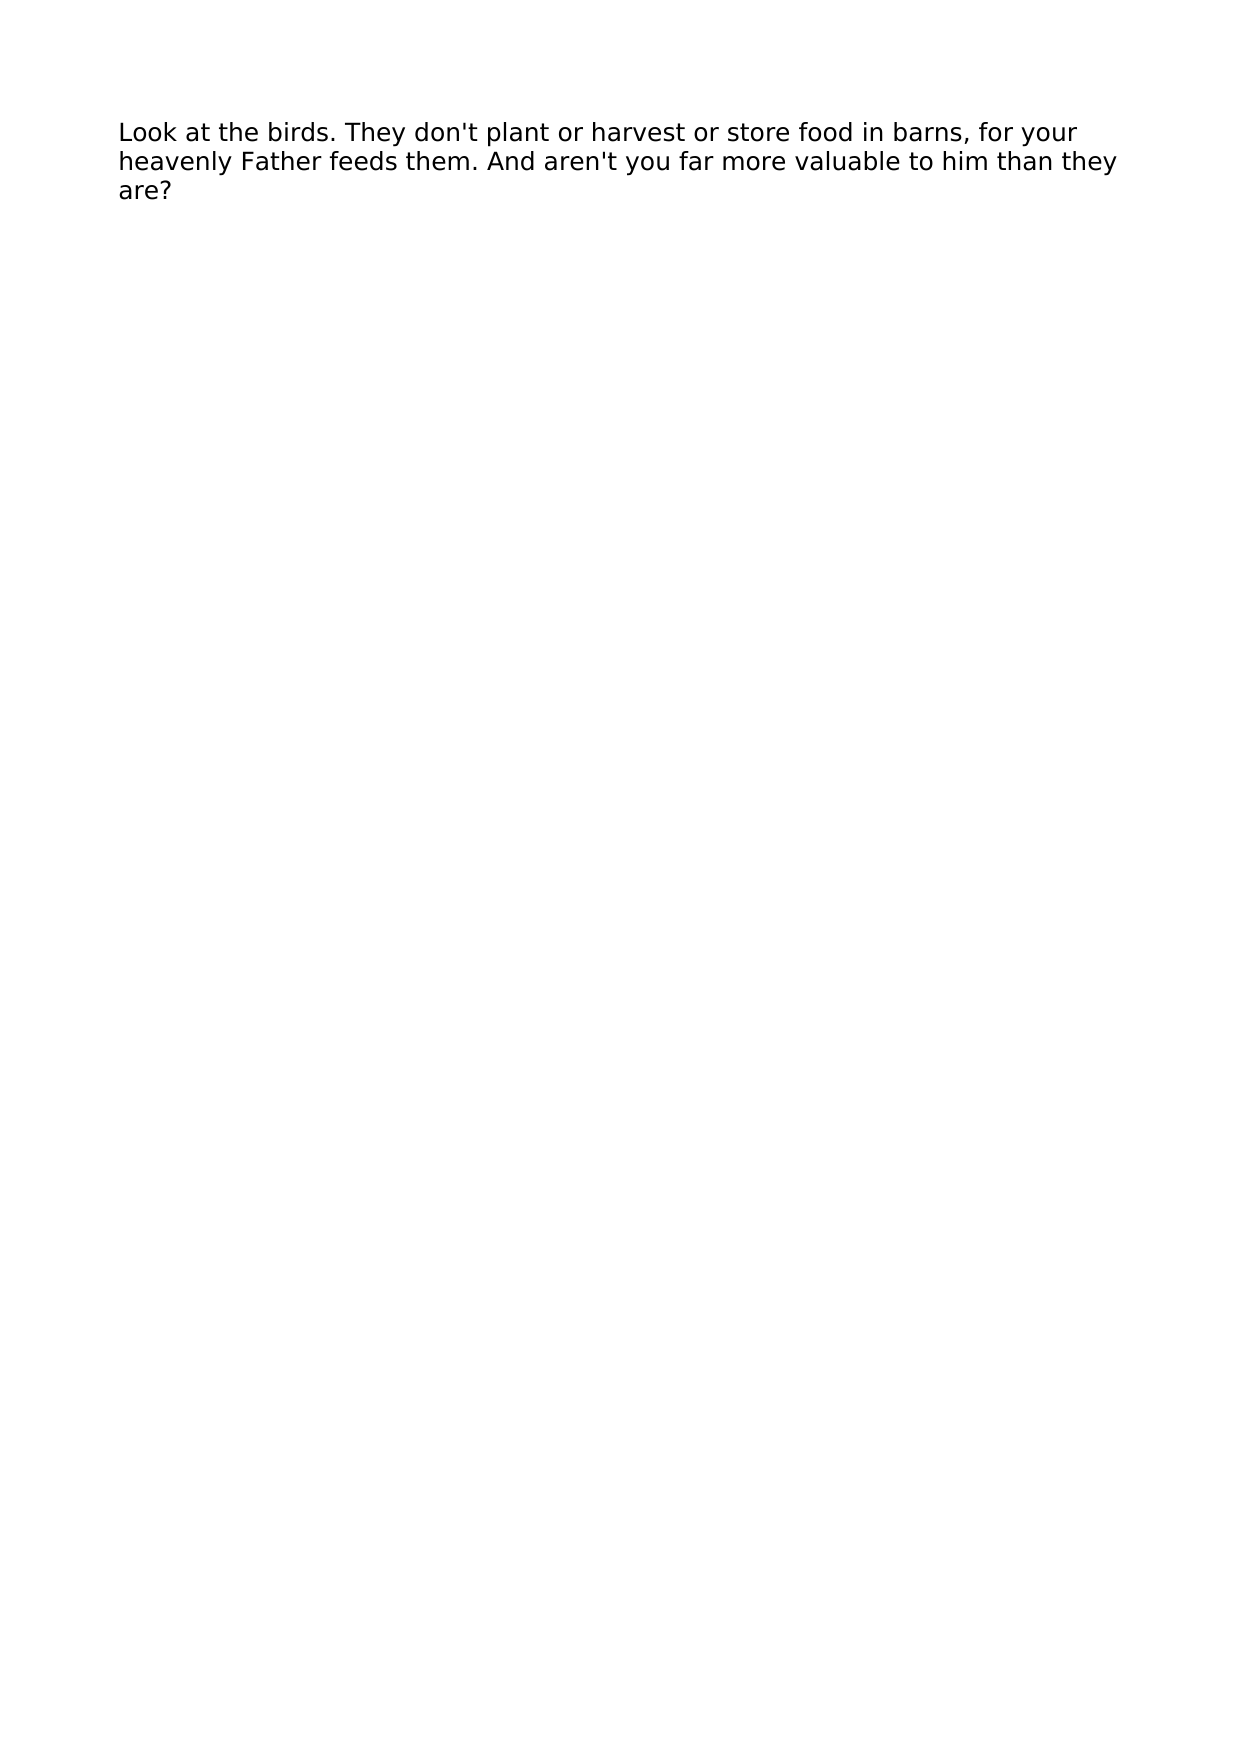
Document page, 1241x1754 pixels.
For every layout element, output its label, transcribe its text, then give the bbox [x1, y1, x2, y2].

text Look at the birds. They don't plant or harvest or store food in barns, for your heavenly Father feeds them. And aren't you far more valuable to him than they are? [118, 118, 1122, 206]
